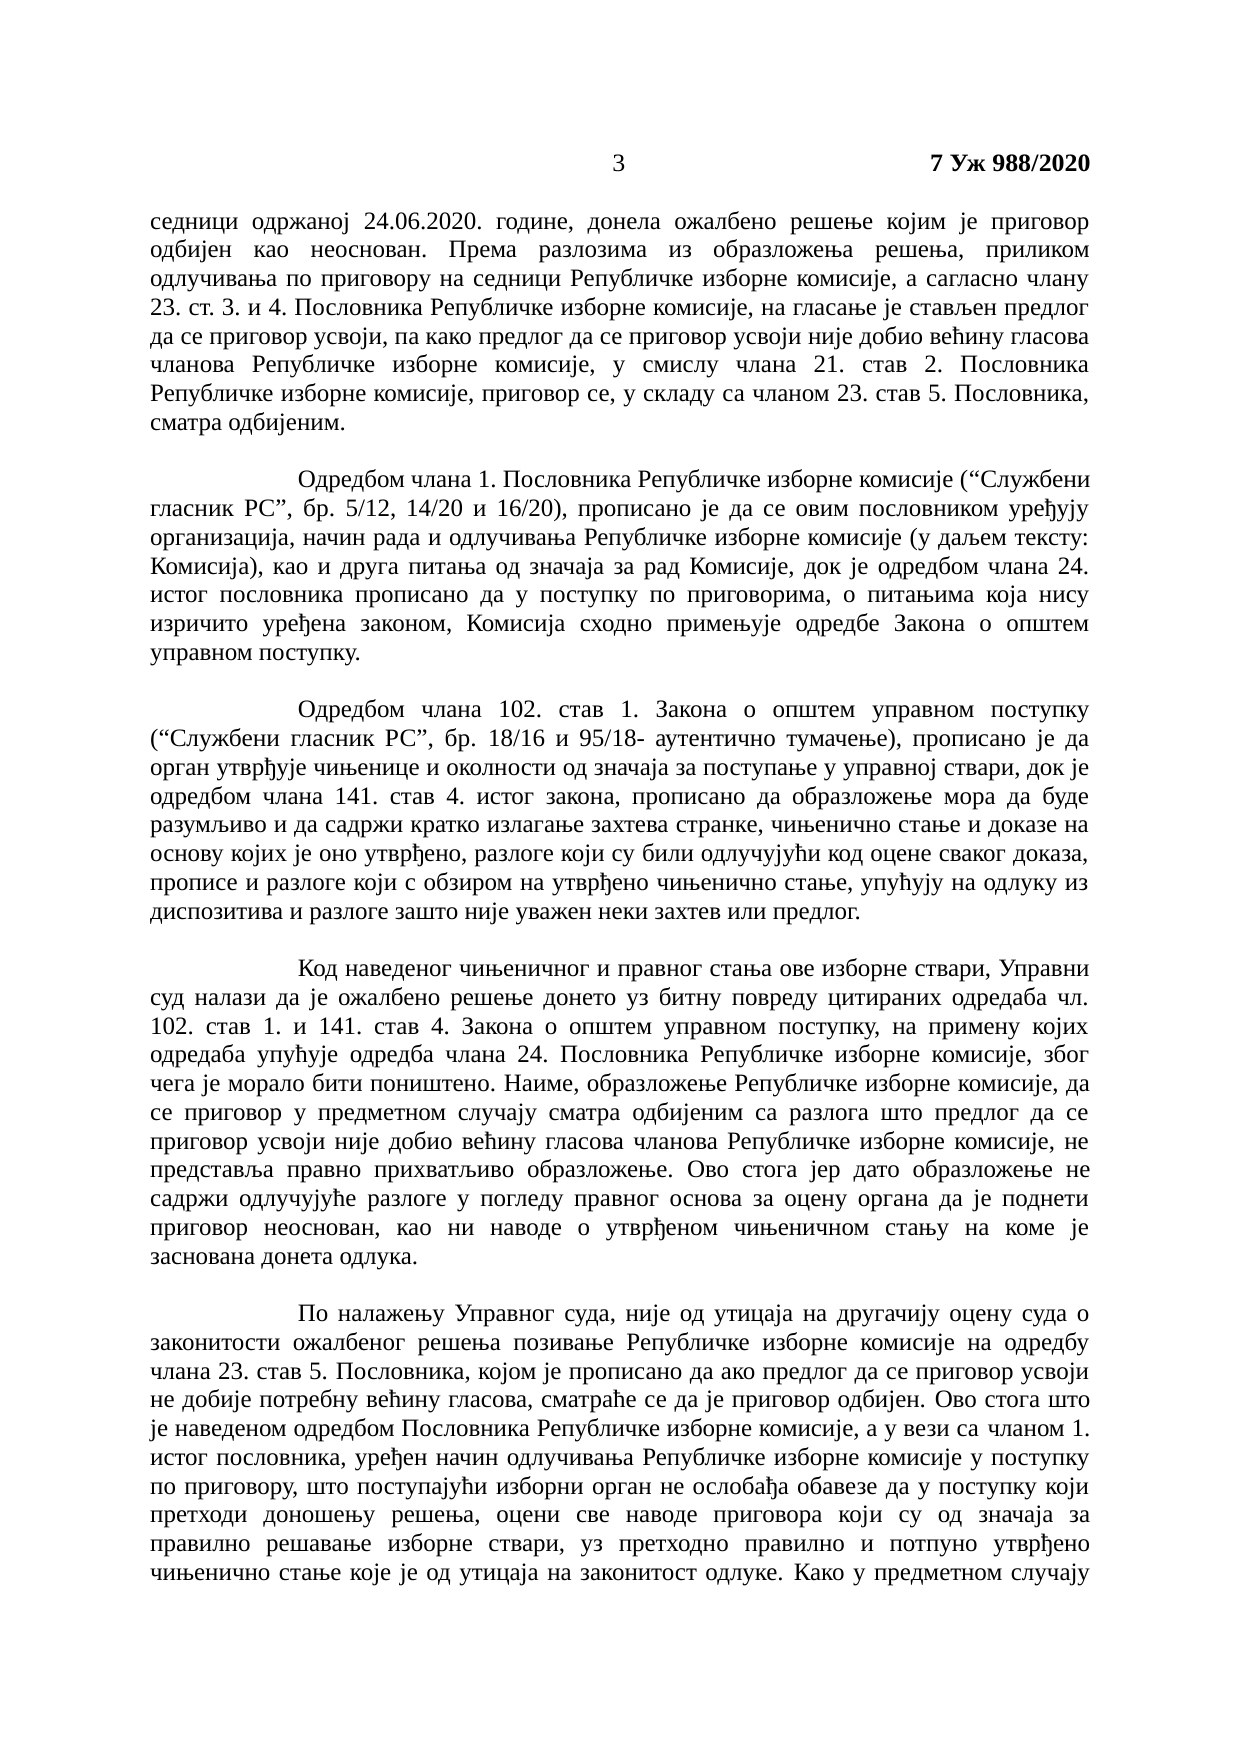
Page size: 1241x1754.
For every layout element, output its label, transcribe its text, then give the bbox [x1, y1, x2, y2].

text По налажењу Управног суда, није од утицаја на другачију оцену суда о законитости ожалбеног решења позивање Републичке изборне комисије на одредбу члана 23. став 5. Пословника, којом је прописано да ако предлог да се приговор усвоји не добије потребну већину гласова, сматраће се да је приговор одбијен. Ово стога што је наведеном одредбом Пословника Републичке изборне комисије, а у вези са чланом 1. истог пословника, уређен начин одлучивања Републичке изборне комисије у поступку по приговору, што поступајући изборни орган не ослобађа обавезе да у поступку који претходи доношењу решења, оцени све наводе приговора који су од значаја за правилно решавање изборне ствари, уз претходно правилно и потпуно утврђено чињенично стање које је од утицаја на законитост одлуке. Како у предметном случају [150, 1298, 1090, 1586]
text Код наведеног чињеничног и правног стања ове изборне ствари, Управни суд налази да је ожалбено решење донето уз битну повреду цитираних одредаба чл. 102. став 1. и 141. став 4. Закона о општем управном поступку, на примену којих одредаба упућује одредба члана 24. Пословника Републичке изборне комисије, због чега је морало бити поништено. Наиме, образложење Републичке изборне комисије, да се приговор у предметном случају сматра одбијеним са разлога што предлог да се приговор усвоји није добио већину гласова чланова Републичке изборне комисије, не представља правно прихватљиво образложење. Ово стога јер дато образложење не садржи одлучујуће разлоге у погледу правног основа за оцену органа да је поднети приговор неоснован, као ни наводе о утврђеном чињеничном стању на коме је заснована донета одлука. [150, 953, 1090, 1269]
text Одредбом члана 102. став 1. Закона о општем управном поступку (“Службени гласник РС”, бр. 18/16 и 95/18- аутентично тумачење), прописано је да орган утврђује чињенице и околности од значаја за поступање у управној ствари, док је одредбом члана 141. став 4. истог закона, прописано да образложење мора да буде разумљиво и да садржи кратко излагање захтева странке, чињенично стање и доказе на основу којих је оно утврђено, разлоге који су били одлучујући код оцене сваког доказа, прописе и разлоге који с обзиром на утврђено чињенично стање, упућују на одлуку из диспозитива и разлоге зашто није уважен неки захтев или предлог. [150, 694, 1090, 924]
text Одредбом члана 1. Пословника Републичке изборне комисије (“Службени гласник РС”, бр. 5/12, 14/20 и 16/20), прописано је да се овим пословником уређују организација, начин рада и одлучивања Републичке изборне комисије (у даљем тексту: Комисија), као и друга питања од значаја за рад Комисије, док је одредбом члана 24. истог пословника прописано да у поступку по приговорима, о питањима која нису изричито уређена законом, Комисија сходно примењује одредбе Закона о општем управном поступку. [150, 464, 1090, 666]
text седници одржаној 24.06.2020. године, донела ожалбено решење којим је приговор одбијен као неоснован. Према разлозима из образложења решења, приликом одлучивања по приговору на седници Републичке изборне комисије, а сагласно члану 23. ст. 3. и 4. Пословника Републичке изборне комисије, на гласање је стављен предлог да се приговор усвоји, па како предлог да се приговор усвоји није добио већину гласова чланова Републичке изборне комисије, у смислу члана 21. став 2. Пословника Републичке изборне комисије, приговор се, у складу са чланом 23. став 5. Пословника, сматра одбијеним. [150, 206, 1090, 436]
